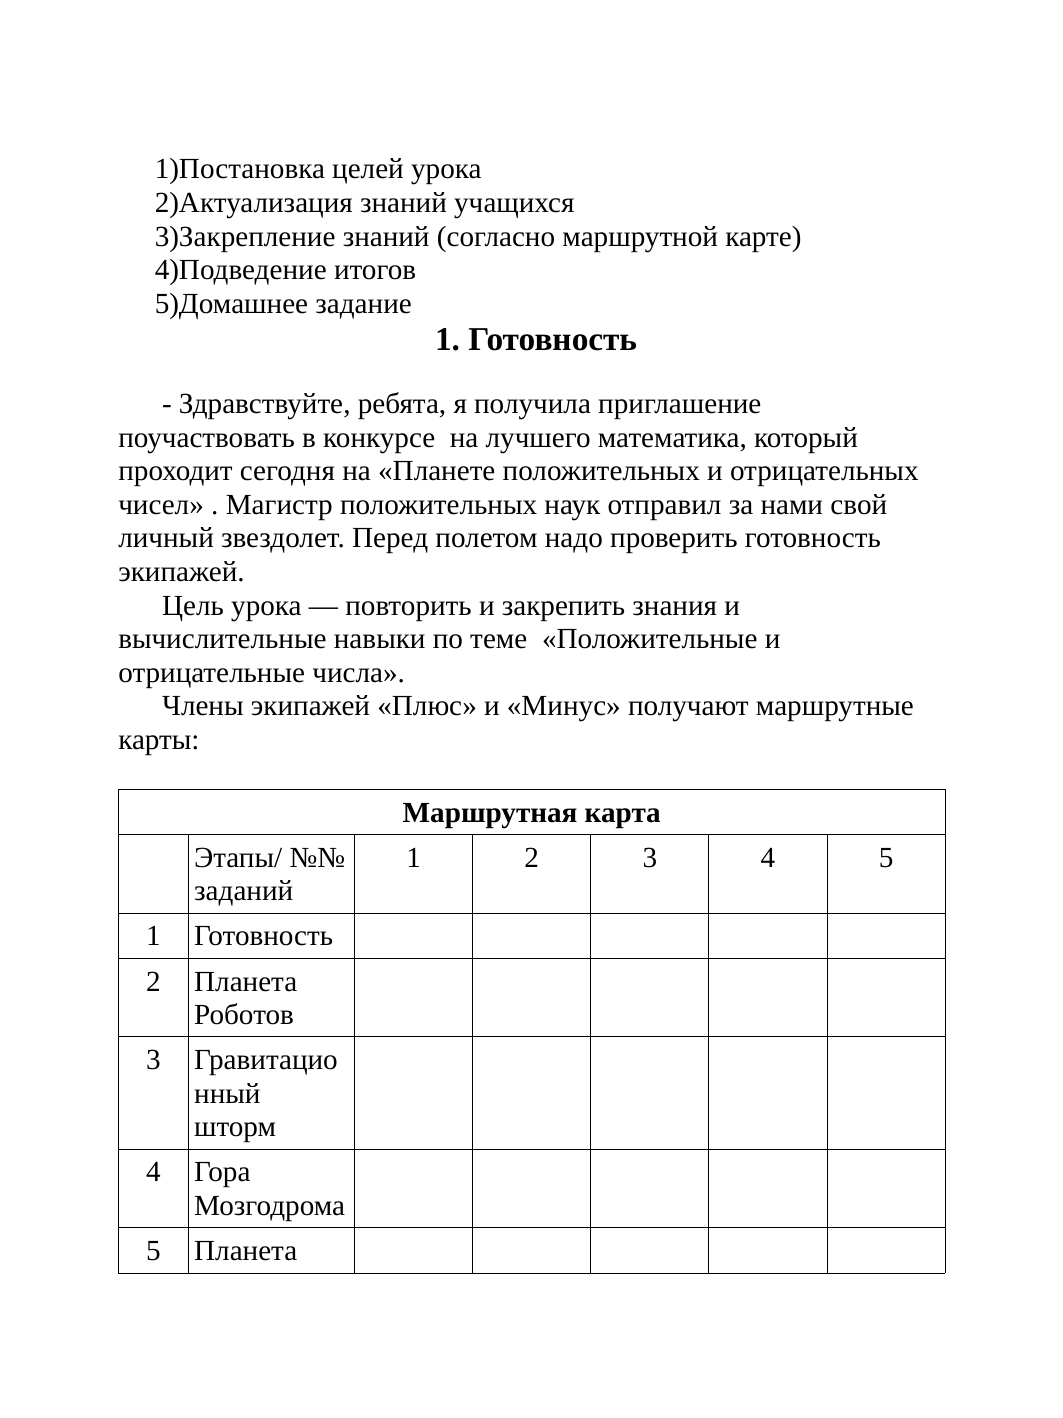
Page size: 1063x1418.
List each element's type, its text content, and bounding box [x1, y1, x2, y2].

table_cell [473, 1150, 590, 1227]
table_cell [355, 1037, 472, 1149]
table_cell 5 [828, 835, 945, 913]
table_cell [828, 1037, 945, 1149]
table_cell 4 [119, 1150, 188, 1227]
text 1. Готовность [118, 319, 945, 358]
text Члены экипажей «Плюс» и «Минус» получают маршрутные карты: [118, 688, 945, 755]
text Цель урока — повторить и закрепить знания и вычислительные навыки по теме «Положительные и отрицательные числа». [118, 588, 945, 688]
table_cell [709, 1228, 827, 1272]
table_cell Готовность [189, 914, 354, 958]
table_cell Планета [189, 1228, 354, 1272]
table_cell [591, 1228, 708, 1272]
table_cell [473, 1228, 590, 1272]
table_cell 1 [119, 914, 188, 958]
text 1)Постановка целей урока [118, 152, 945, 185]
table_cell [473, 1037, 590, 1149]
table_cell [828, 914, 945, 958]
table_cell Планета Роботов [189, 959, 354, 1036]
table_cell [828, 959, 945, 1036]
table_cell 4 [709, 835, 827, 913]
table_cell [828, 1150, 945, 1227]
table_cell 3 [591, 835, 708, 913]
table_header Маршрутная карта [119, 790, 945, 834]
table_cell [709, 959, 827, 1036]
text 5)Домашнее задание [118, 286, 945, 319]
text - Здравствуйте, ребята, я получила приглашение поучаствовать в конкурсе на лучшего математика, который проходит сегодня на «Планете положительных и отрицательных чисел» . Магистр положительных наук отправил за нами свой личный звездолет. Перед полетом надо проверить готовность экипажей. [118, 386, 945, 588]
table_cell [591, 914, 708, 958]
table_cell Гравитационный шторм [189, 1037, 354, 1149]
table_cell [591, 1150, 708, 1227]
table_cell [119, 835, 188, 913]
table_cell [473, 914, 590, 958]
table_cell 5 [119, 1228, 188, 1272]
table_cell [709, 914, 827, 958]
table_cell [591, 1037, 708, 1149]
table_cell [355, 1228, 472, 1272]
table_cell [355, 1150, 472, 1227]
table_cell [473, 959, 590, 1036]
table_cell 1 [355, 835, 472, 913]
table_cell [709, 1150, 827, 1227]
text 4)Подведение итогов [118, 252, 945, 286]
table_cell [591, 959, 708, 1036]
table_cell 2 [119, 959, 188, 1036]
table_cell [828, 1228, 945, 1272]
text 2)Актуализация знаний учащихся [118, 185, 945, 219]
text 3)Закрепление знаний (согласно маршрутной карте) [118, 219, 945, 252]
table_cell 3 [119, 1037, 188, 1149]
table_cell [355, 914, 472, 958]
table_cell Этапы/ №№ заданий [189, 835, 354, 913]
table_cell 2 [473, 835, 590, 913]
table_cell [709, 1037, 827, 1149]
table_cell [355, 959, 472, 1036]
table_cell Гора Мозгодрома [189, 1150, 354, 1227]
